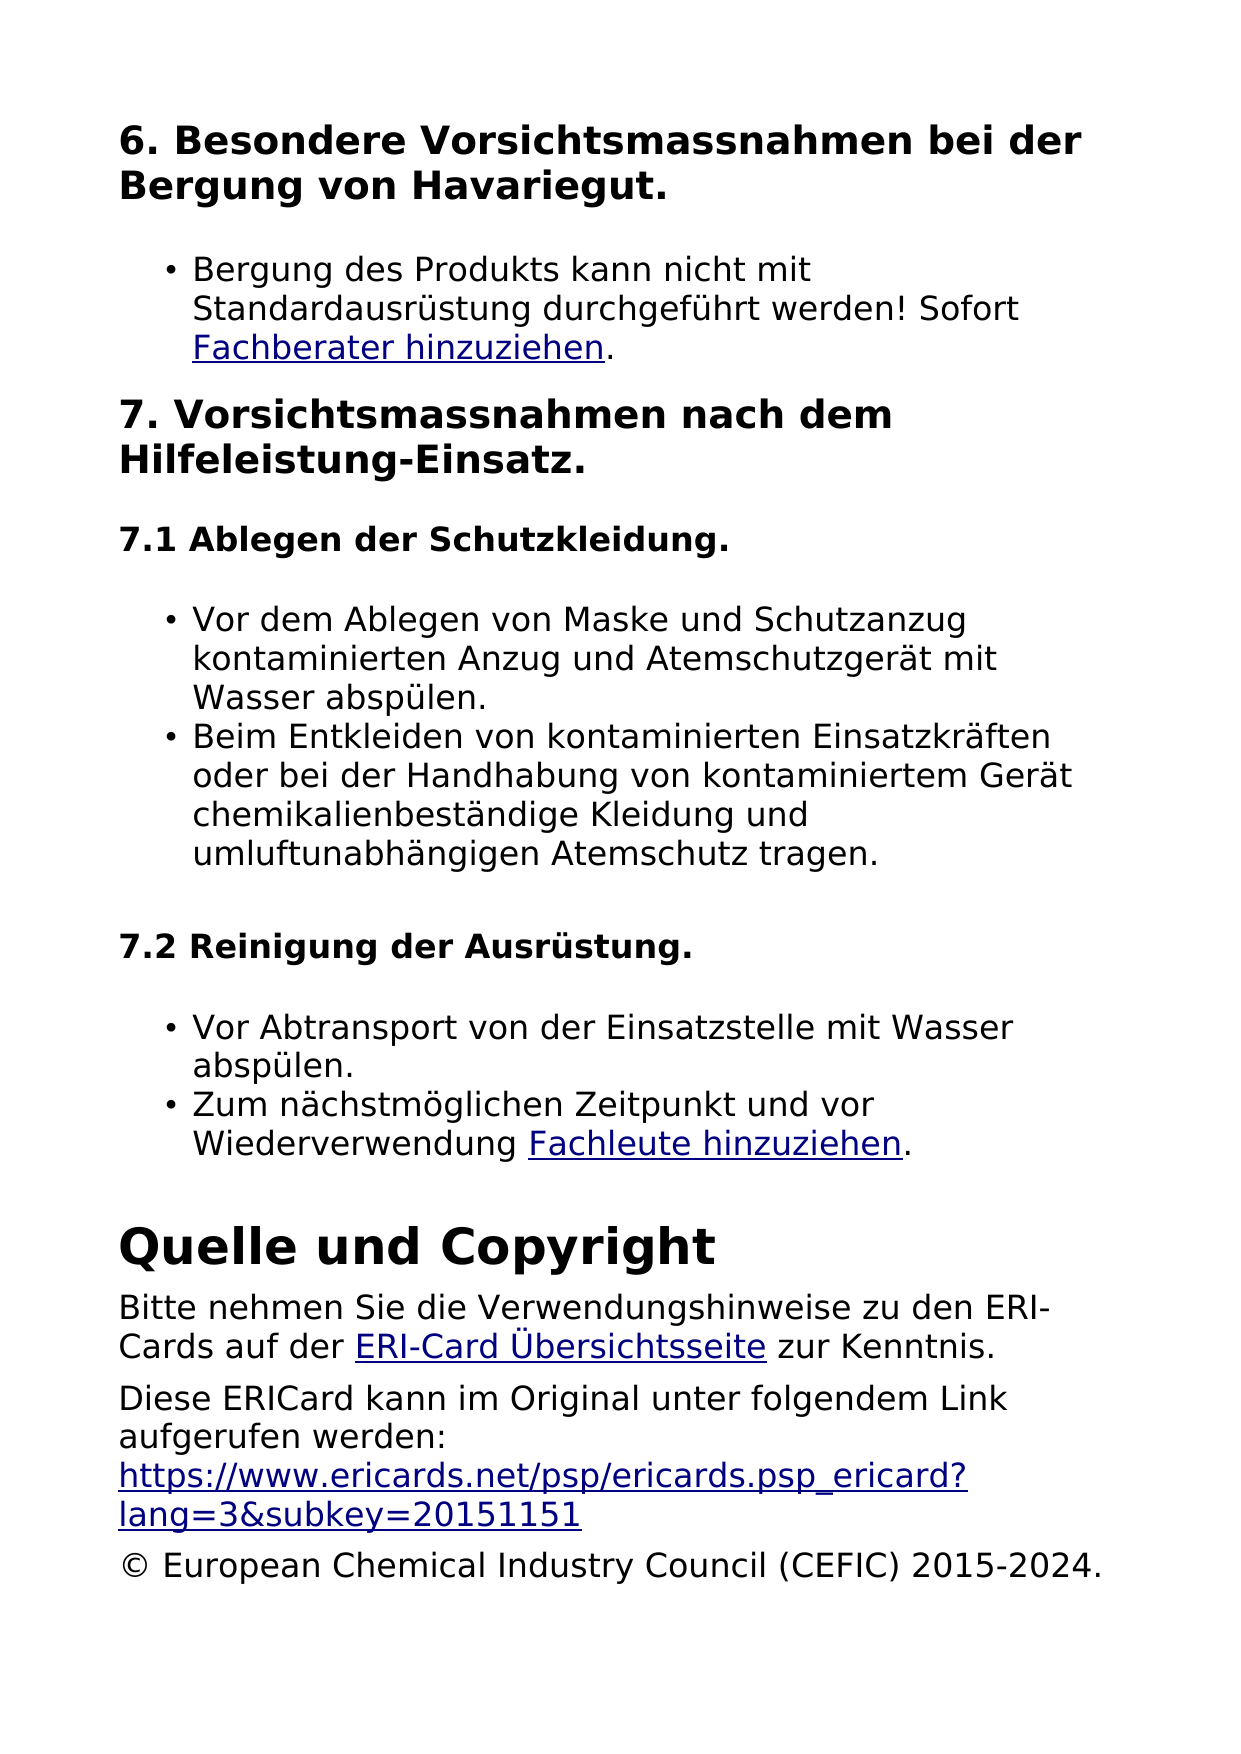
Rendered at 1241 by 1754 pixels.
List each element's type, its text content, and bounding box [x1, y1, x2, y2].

text © European Chemical Industry Council (CEFIC) 2015-2024. [118, 1547, 1122, 1586]
list Vor dem Ablegen von Maske und Schutzanzug kontaminierten Anzug und Atemschutzgerät mit Wasser abspülen. [177, 601, 1122, 717]
list Beim Entkleiden von kontaminierten Einsatzkräften oder bei der Handhabung von kontaminiertem Gerät chemikalienbeständige Kleidung und umluftunabhängigen Atemschutz tragen. [177, 717, 1122, 873]
subtitle 7.2 Reinigung der Ausrüstung. [118, 927, 1122, 966]
subtitle 7.1 Ablegen der Schutzkleidung. [118, 520, 1122, 559]
subtitle 6. Besondere Vorsichtsmassnahmen bei der Bergung von Havariegut. [118, 118, 1122, 208]
text Diese ERICard kann im Original unter folgendem Link aufgerufen werden: https://www.ericards.net/psp/ericards.psp_ericard?lang=3&subkey=20151151 [118, 1379, 1122, 1534]
subtitle Quelle und Copyright [118, 1218, 1122, 1276]
list Zum nächstmöglichen Zeitpunkt und vor Wiederverwendung Fachleute hinzuziehen. [177, 1086, 1122, 1163]
subtitle 7. Vorsichtsmassnahmen nach dem Hilfeleistung-Einsatz. [118, 392, 1122, 482]
text Bitte nehmen Sie die Verwendungshinweise zu den ERI-Cards auf der ERI-Card Übersichtsseite zur Kenntnis. [118, 1289, 1122, 1366]
list Vor Abtransport von der Einsatzstelle mit Wasser abspülen. [177, 1008, 1122, 1086]
list Bergung des Produkts kann nicht mit Standardausrüstung durchgeführt werden! Sofort Fachberater hinzuziehen. [177, 251, 1122, 367]
